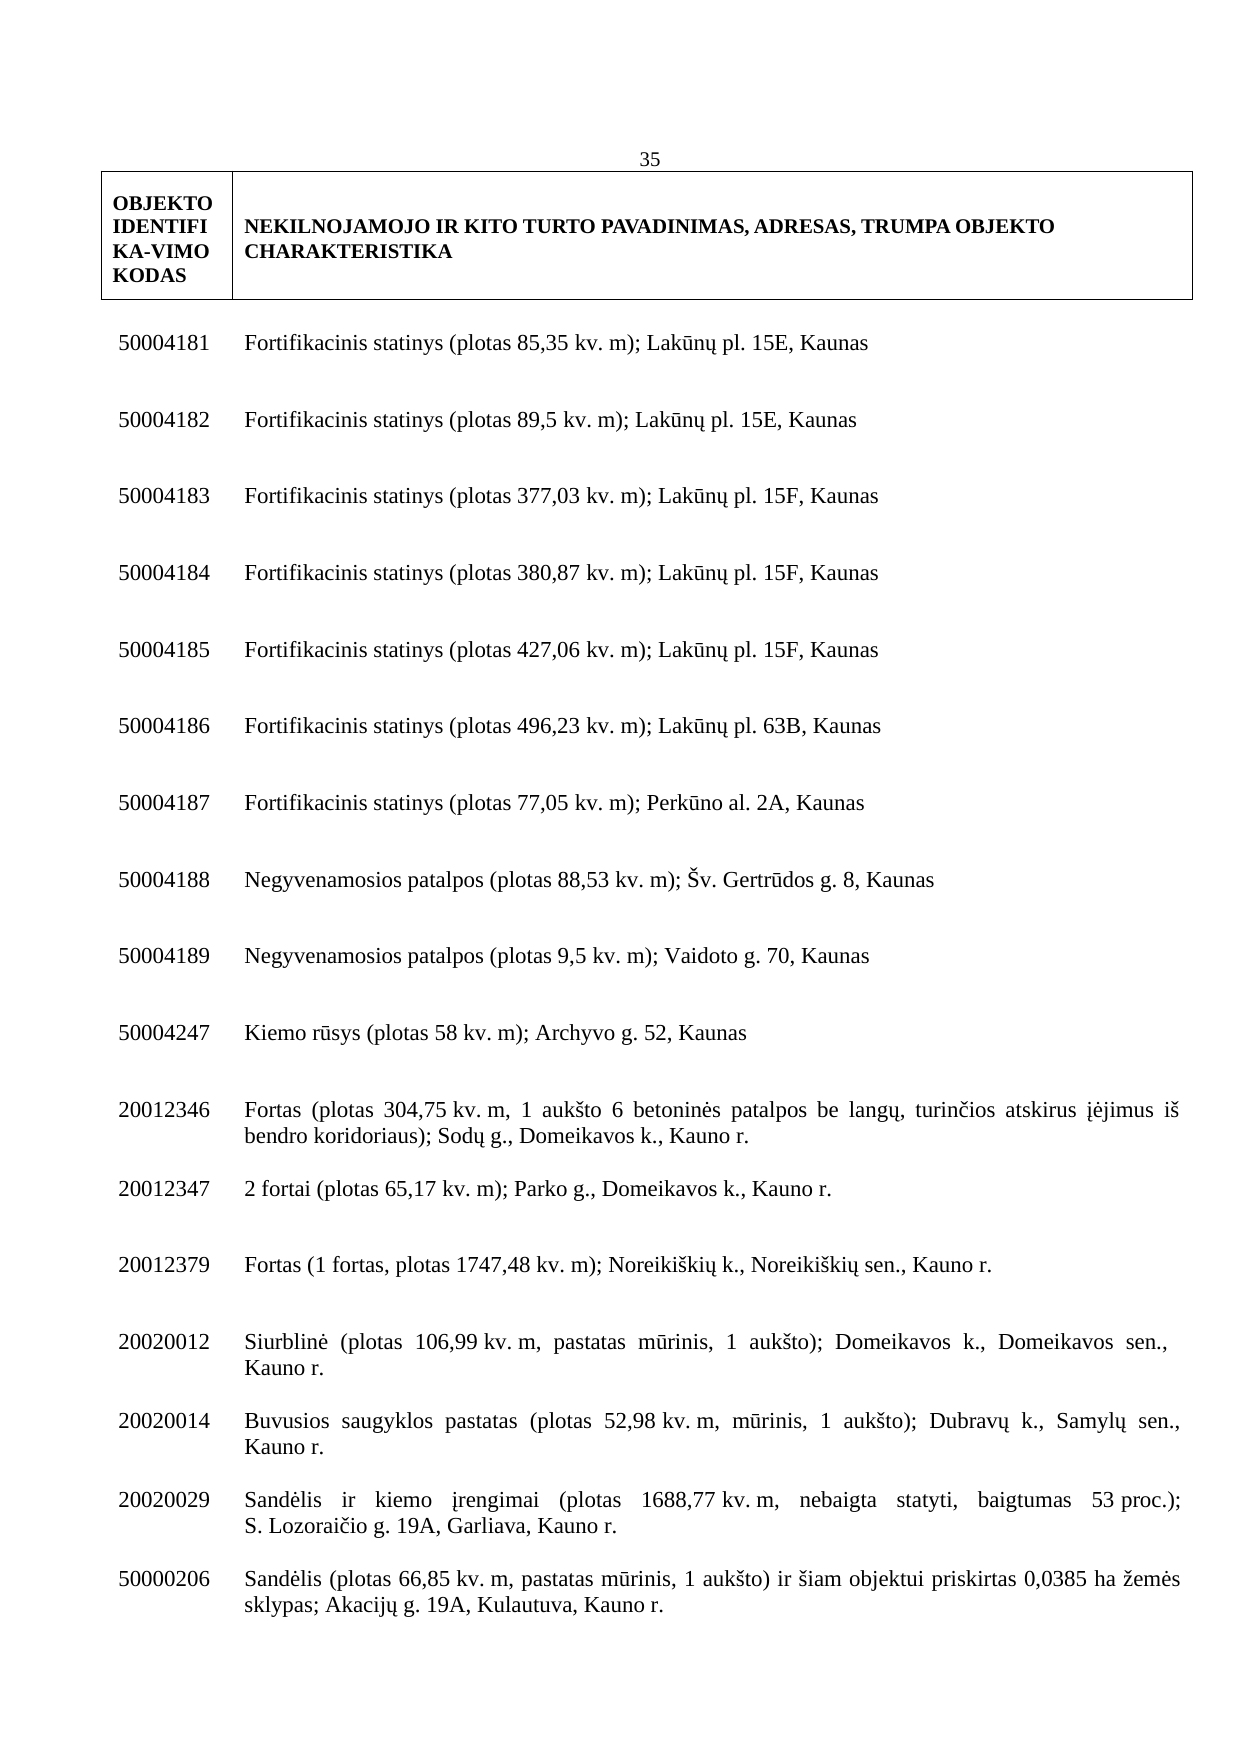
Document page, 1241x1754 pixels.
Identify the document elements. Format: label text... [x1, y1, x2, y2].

table_cell 20012346 [101, 1096, 233, 1148]
table_cell [101, 1069, 1198, 1096]
table_cell 20020014 [101, 1407, 233, 1460]
table_cell 50004185 [101, 636, 233, 686]
table_cell Fortifikacinis statinys (plotas 427,06 kv. m); Lakūnų pl. 15F, Kaunas [233, 636, 1192, 686]
table_cell [1193, 482, 1198, 533]
table_cell [1193, 789, 1198, 839]
table_cell 50004181 [101, 329, 233, 379]
table_cell Fortas (plotas 304,75 kv. m, 1 aukšto 6 betoninės patalpos be langų, turinčios atskirus įėjimus iš bendro koridoriaus); Sodų g., Domeikavos k., Kauno r. [233, 1096, 1192, 1148]
table_cell 50004188 [101, 866, 233, 916]
table_cell 20020012 [101, 1328, 233, 1381]
table_cell [101, 1302, 1198, 1328]
table_cell 2 fortai (plotas 65,17 kv. m); Parko g., Domeikavos k., Kauno r. [233, 1175, 1192, 1225]
table_cell Fortas (1 fortas, plotas 1747,48 kv. m); Noreikiškių k., Noreikiškių sen., Kauno r. [233, 1251, 1192, 1302]
table_cell Sandėlis (plotas 66,85 kv. m, pastatas mūrinis, 1 aukšto) ir šiam objektui priskirtas 0,0385 ha žemės sklypas; Akacijų g. 19A, Kulautuva, Kauno r. [233, 1565, 1192, 1618]
table_cell [101, 686, 1198, 712]
table_cell [101, 839, 1198, 866]
table_cell [101, 1225, 1198, 1251]
table_cell Fortifikacinis statinys (plotas 377,03 kv. m); Lakūnų pl. 15F, Kaunas [233, 482, 1192, 533]
table_cell [101, 303, 1198, 329]
table_cell 20012347 [101, 1175, 233, 1225]
table_cell 50004247 [101, 1019, 233, 1069]
table_cell [101, 456, 1198, 482]
table_cell 50004184 [101, 559, 233, 609]
table_cell Fortifikacinis statinys (plotas 89,5 kv. m); Lakūnų pl. 15E, Kaunas [233, 406, 1192, 456]
table_cell 50004182 [101, 406, 233, 456]
table_cell [1193, 636, 1198, 686]
table_cell [101, 1148, 1198, 1175]
table_cell Fortifikacinis statinys (plotas 77,05 kv. m); Perkūno al. 2A, Kaunas [233, 789, 1192, 839]
table_cell Kiemo rūsys (plotas 58 kv. m); Archyvo g. 52, Kaunas [233, 1019, 1192, 1069]
table_cell Siurblinė (plotas 106,99 kv. m, pastatas mūrinis, 1 aukšto); Domeikavos k., Domeikavos sen., Kauno r. [233, 1328, 1192, 1381]
table_cell 50004186 [101, 712, 233, 763]
table_cell 50004187 [101, 789, 233, 839]
table_cell [1193, 1251, 1198, 1302]
table_cell [1193, 1096, 1198, 1148]
table_cell [1193, 1407, 1198, 1460]
table_cell Buvusios saugyklos pastatas (plotas 52,98 kv. m, mūrinis, 1 aukšto); Dubravų k., Samylų sen., Kauno r. [233, 1407, 1192, 1460]
table_cell [1193, 942, 1198, 993]
table_cell 50004189 [101, 942, 233, 993]
table_cell [1193, 559, 1198, 609]
table_cell [1193, 329, 1198, 379]
table_cell [101, 1539, 1198, 1565]
table_cell 20020029 [101, 1486, 233, 1539]
table_cell [1193, 1486, 1198, 1539]
table_cell Negyvenamosios patalpos (plotas 88,53 kv. m); Šv. Gertrūdos g. 8, Kaunas [233, 866, 1192, 916]
table_cell [101, 533, 1198, 559]
table_cell Fortifikacinis statinys (plotas 496,23 kv. m); Lakūnų pl. 63B, Kaunas [233, 712, 1192, 763]
table_cell Fortifikacinis statinys (plotas 85,35 kv. m); Lakūnų pl. 15E, Kaunas [233, 329, 1192, 379]
table_cell Negyvenamosios patalpos (plotas 9,5 kv. m); Vaidoto g. 70, Kaunas [233, 942, 1192, 993]
table_cell [1193, 1175, 1198, 1225]
table_cell 50000206 [101, 1565, 233, 1618]
table_cell [1193, 712, 1198, 763]
table_cell 20012379 [101, 1251, 233, 1302]
table_cell Fortifikacinis statinys (plotas 380,87 kv. m); Lakūnų pl. 15F, Kaunas [233, 559, 1192, 609]
table_cell 50004183 [101, 482, 233, 533]
table_cell [101, 993, 1198, 1019]
table_cell Sandėlis ir kiemo įrengimai (plotas 1688,77 kv. m, nebaigta statyti, baigtumas 53 proc.); S. Lozoraičio g. 19A, Garliava, Kauno r. [233, 1486, 1192, 1539]
table_cell [101, 609, 1198, 636]
table_cell [101, 379, 1198, 406]
table_cell [101, 1460, 1198, 1486]
table_cell [1193, 1565, 1198, 1618]
table_cell [101, 916, 1198, 942]
table_cell [101, 763, 1198, 789]
table_cell [1193, 1019, 1198, 1069]
table_cell [101, 1618, 1198, 1644]
table_cell [1193, 866, 1198, 916]
table_cell [1193, 406, 1198, 456]
table_cell [101, 1381, 1198, 1407]
table_cell [1193, 1328, 1198, 1381]
